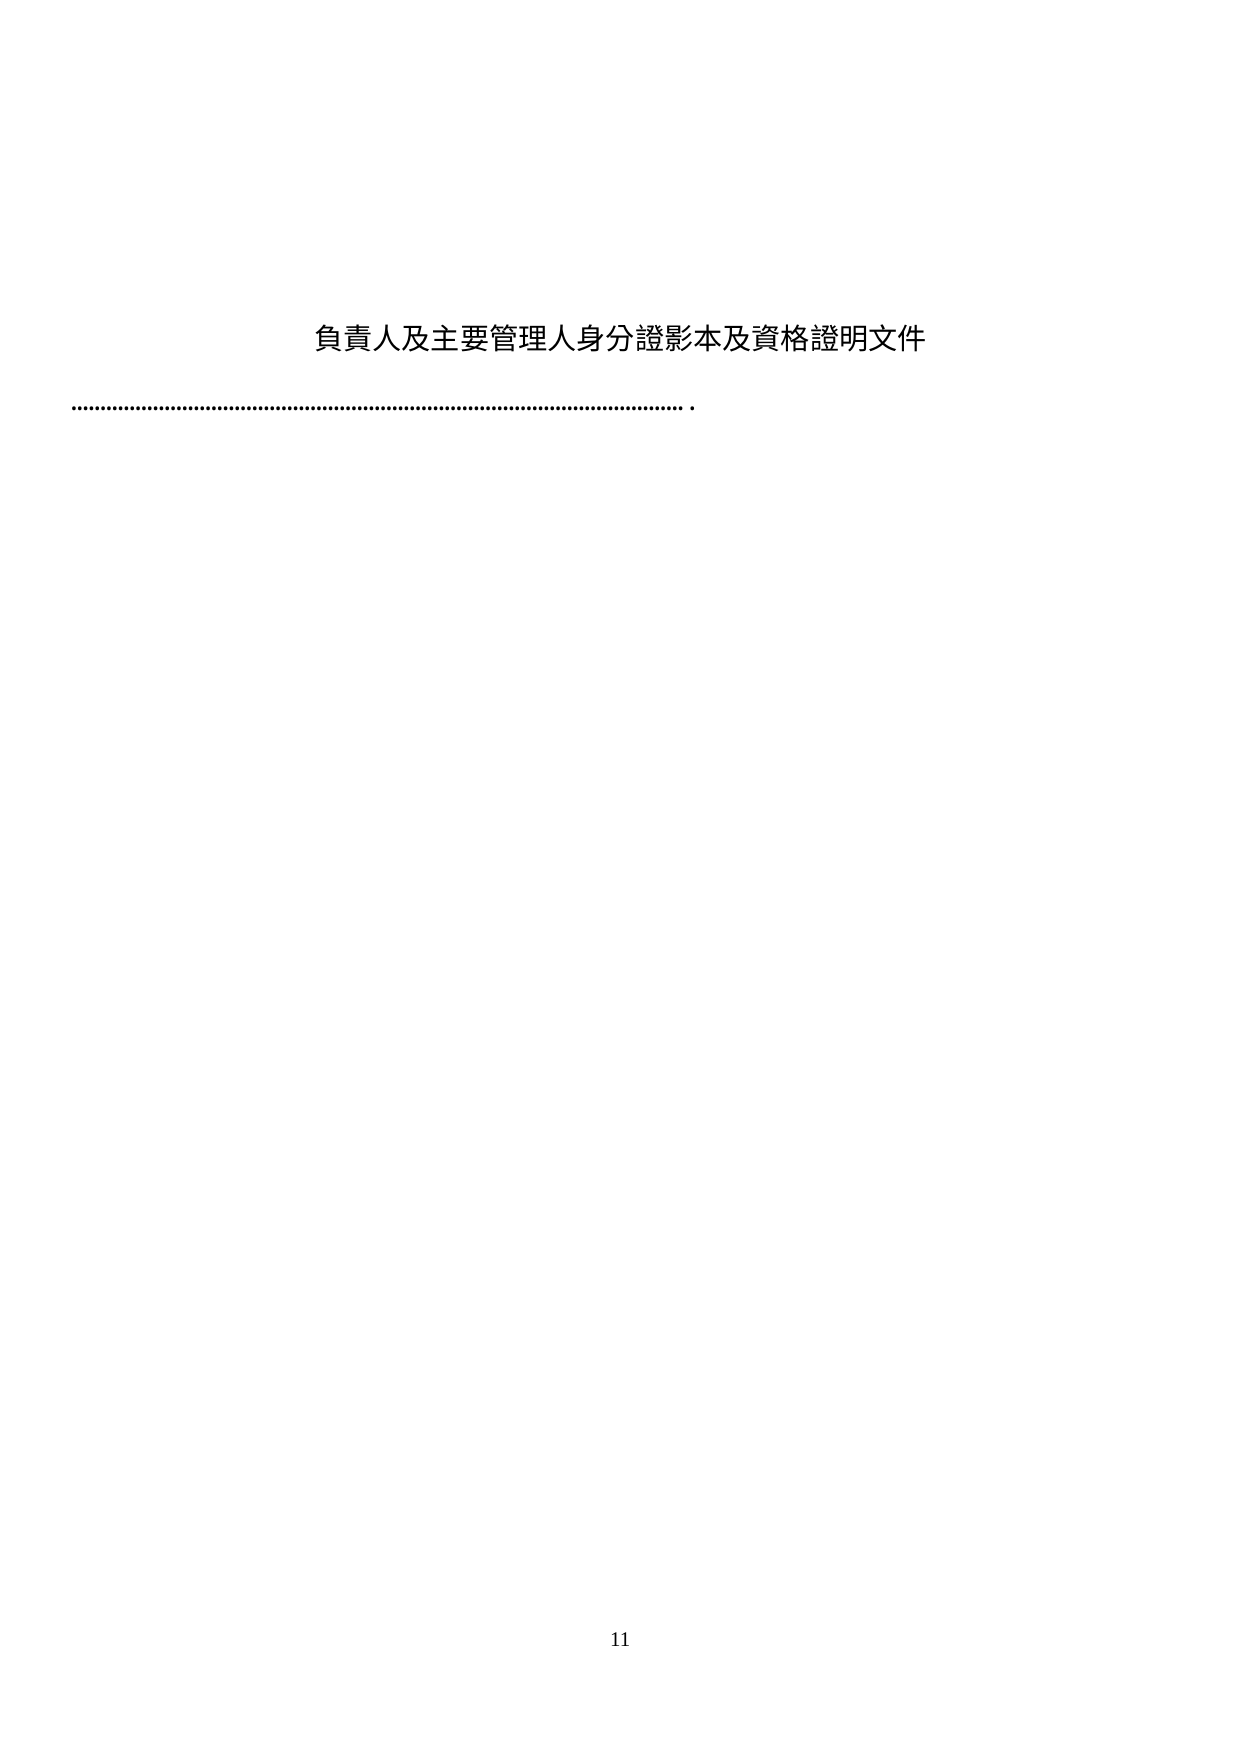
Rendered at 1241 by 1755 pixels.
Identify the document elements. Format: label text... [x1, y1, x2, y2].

text ……………………………………………………………………………………………. [71, 358, 1169, 420]
text 負責人及主要管理人身分證影本及資格證明文件 [71, 295, 1169, 358]
